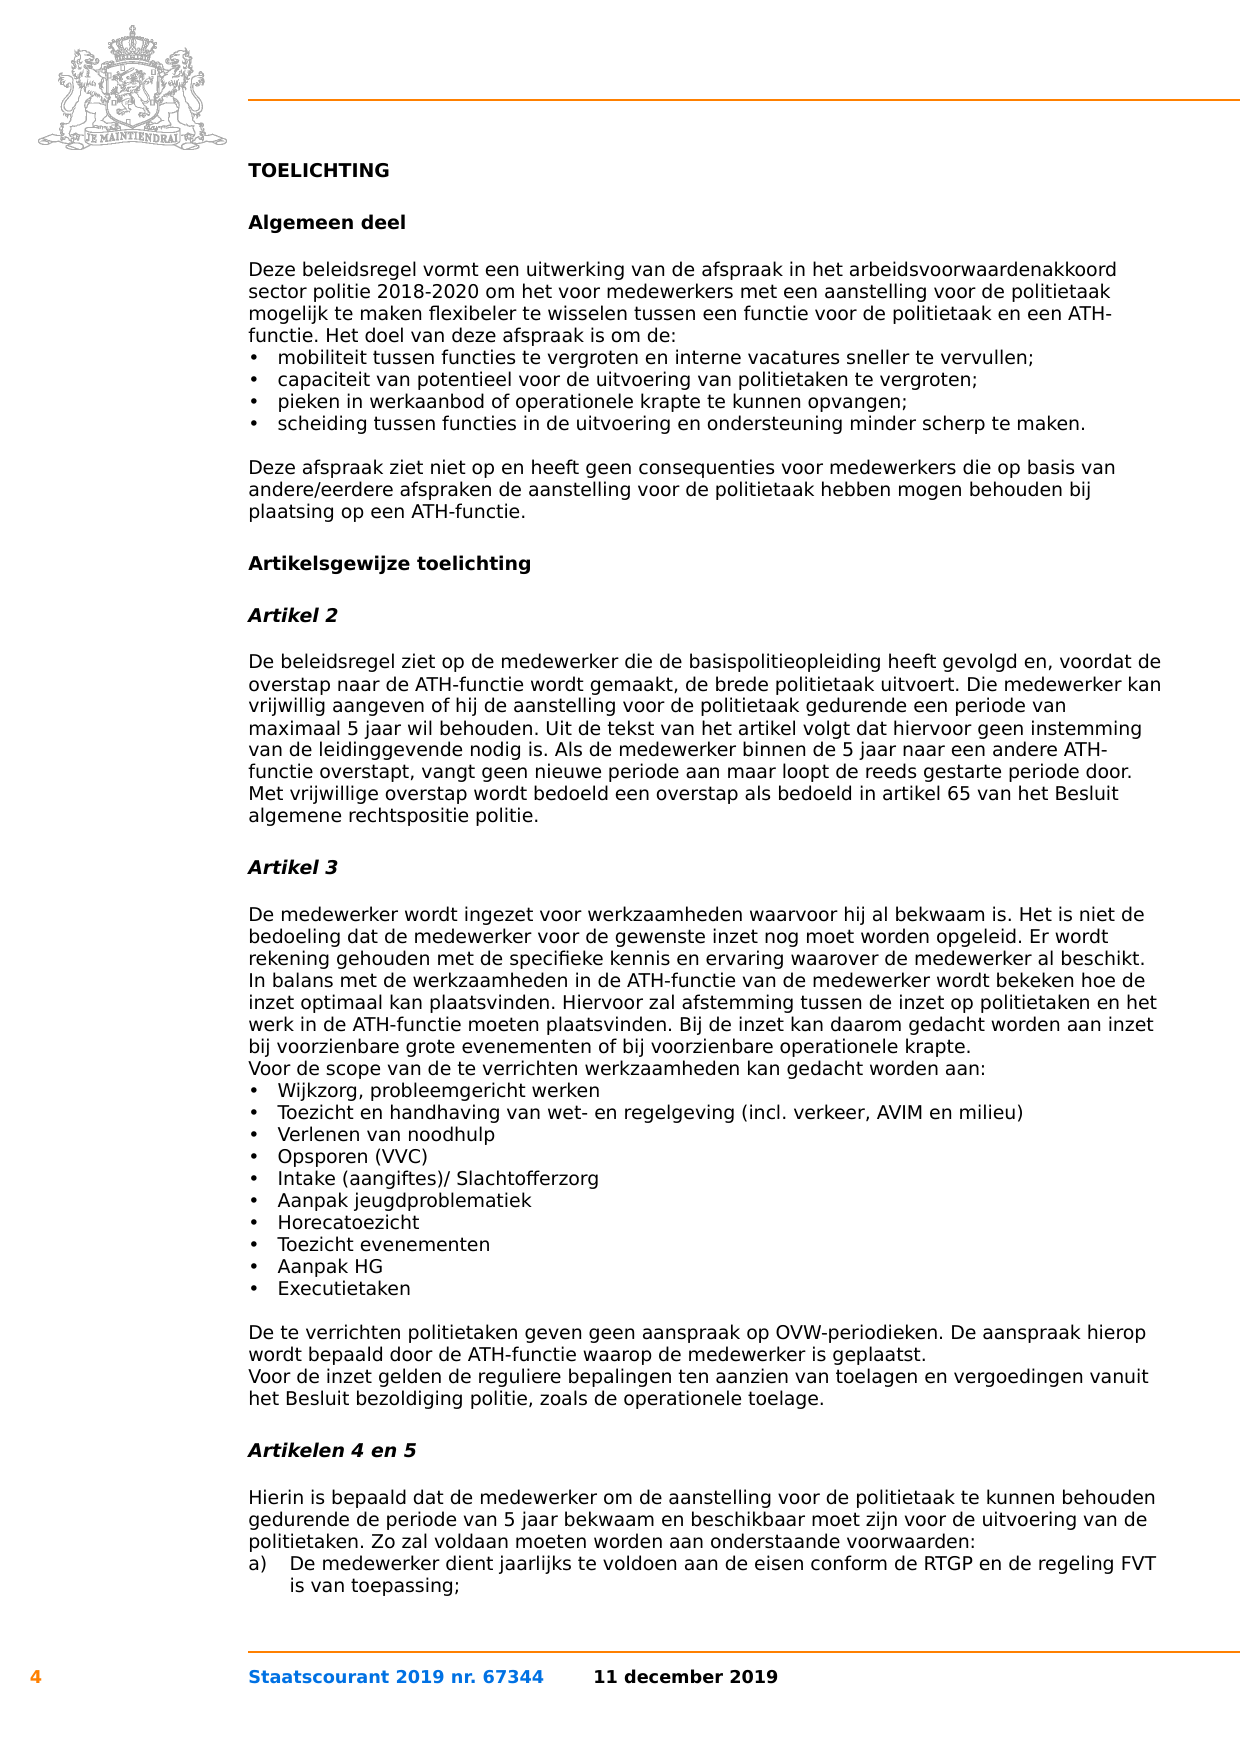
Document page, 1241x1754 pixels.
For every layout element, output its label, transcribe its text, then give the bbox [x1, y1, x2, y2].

subtitle Artikelsgewijze toelichting [248, 552, 1163, 574]
text • Wijkzorg, probleemgericht werken [248, 1080, 1163, 1102]
picture [38, 25, 227, 150]
subtitle Algemeen deel [248, 212, 1163, 234]
text • Toezicht evenementen [248, 1234, 1163, 1256]
text Deze afspraak ziet niet op en heeft geen consequenties voor medewerkers die op basis van andere/eerdere afspraken de aanstelling voor de politietaak hebben mogen behouden bij plaatsing op een ATH-functie. [248, 457, 1163, 522]
text De te verrichten politietaken geven geen aanspraak op OVW-periodieken. De aanspraak hierop wordt bepaald door de ATH-functie waarop de medewerker is geplaatst. [248, 1322, 1163, 1366]
subtitle Artikelen 4 en 5 [248, 1440, 1163, 1462]
text • Horecatoezicht [248, 1212, 1163, 1234]
text • scheiding tussen functies in de uitvoering en ondersteuning minder scherp te maken. [248, 413, 1163, 435]
text • mobiliteit tussen functies te vergroten en interne vacatures sneller te vervullen; [248, 347, 1163, 369]
subtitle Artikel 3 [248, 857, 1163, 879]
text • pieken in werkaanbod of operationele krapte te kunnen opvangen; [248, 391, 1163, 413]
text • capaciteit van potentieel voor de uitvoering van politietaken te vergroten; [248, 369, 1163, 391]
subtitle Artikel 2 [248, 604, 1163, 626]
text • Aanpak HG [248, 1256, 1163, 1278]
text a) De medewerker dient jaarlijks te voldoen aan de eisen conform de RTGP en de regeling FVT is van toepassing; [248, 1553, 1163, 1597]
text • Intake (aangiftes)/ Slachtofferzorg [248, 1168, 1163, 1190]
text • Opsporen (VVC) [248, 1146, 1163, 1168]
text • Toezicht en handhaving van wet- en regelgeving (incl. verkeer, AVIM en milieu) [248, 1102, 1163, 1124]
text Voor de inzet gelden de reguliere bepalingen ten aanzien van toelagen en vergoedingen vanuit het Besluit bezoldiging politie, zoals de operationele toelage. [248, 1366, 1163, 1410]
subtitle TOELICHTING [248, 160, 1163, 182]
text • Aanpak jeugdproblematiek [248, 1190, 1163, 1212]
text • Executietaken [248, 1278, 1163, 1300]
text Voor de scope van de te verrichten werkzaamheden kan gedacht worden aan: [248, 1058, 1163, 1080]
text • Verlenen van noodhulp [248, 1124, 1163, 1146]
text Hierin is bepaald dat de medewerker om de aanstelling voor de politietaak te kunnen behouden gedurende de periode van 5 jaar bekwaam en beschikbaar moet zijn voor de uitvoering van de politietaken. Zo zal voldaan moeten worden aan onderstaande voorwaarden: [248, 1487, 1163, 1553]
text De medewerker wordt ingezet voor werkzaamheden waarvoor hij al bekwaam is. Het is niet de bedoeling dat de medewerker voor de gewenste inzet nog moet worden opgeleid. Er wordt rekening gehouden met de specifieke kennis en ervaring waarover de medewerker al beschikt. In balans met de werkzaamheden in de ATH-functie van de medewerker wordt bekeken hoe de inzet optimaal kan plaatsvinden. Hiervoor zal afstemming tussen de inzet op politietaken en het werk in de ATH-functie moeten plaatsvinden. Bij de inzet kan daarom gedacht worden aan inzet bij voorzienbare grote evenementen of bij voorzienbare operationele krapte. [248, 904, 1163, 1058]
text De beleidsregel ziet op de medewerker die de basispolitieopleiding heeft gevolgd en, voordat de overstap naar de ATH-functie wordt gemaakt, de brede politietaak uitvoert. Die medewerker kan vrijwillig aangeven of hij de aanstelling voor de politietaak gedurende een periode van maximaal 5 jaar wil behouden. Uit de tekst van het artikel volgt dat hiervoor geen instemming van de leidinggevende nodig is. Als de medewerker binnen de 5 jaar naar een andere ATH-functie overstapt, vangt geen nieuwe periode aan maar loopt de reeds gestarte periode door. Met vrijwillige overstap wordt bedoeld een overstap als bedoeld in artikel 65 van het Besluit algemene rechtspositie politie. [248, 651, 1163, 827]
text Deze beleidsregel vormt een uitwerking van de afspraak in het arbeidsvoorwaardenakkoord sector politie 2018-2020 om het voor medewerkers met een aanstelling voor de politietaak mogelijk te maken flexibeler te wisselen tussen een functie voor de politietaak en een ATH-functie. Het doel van deze afspraak is om de: [248, 259, 1163, 347]
